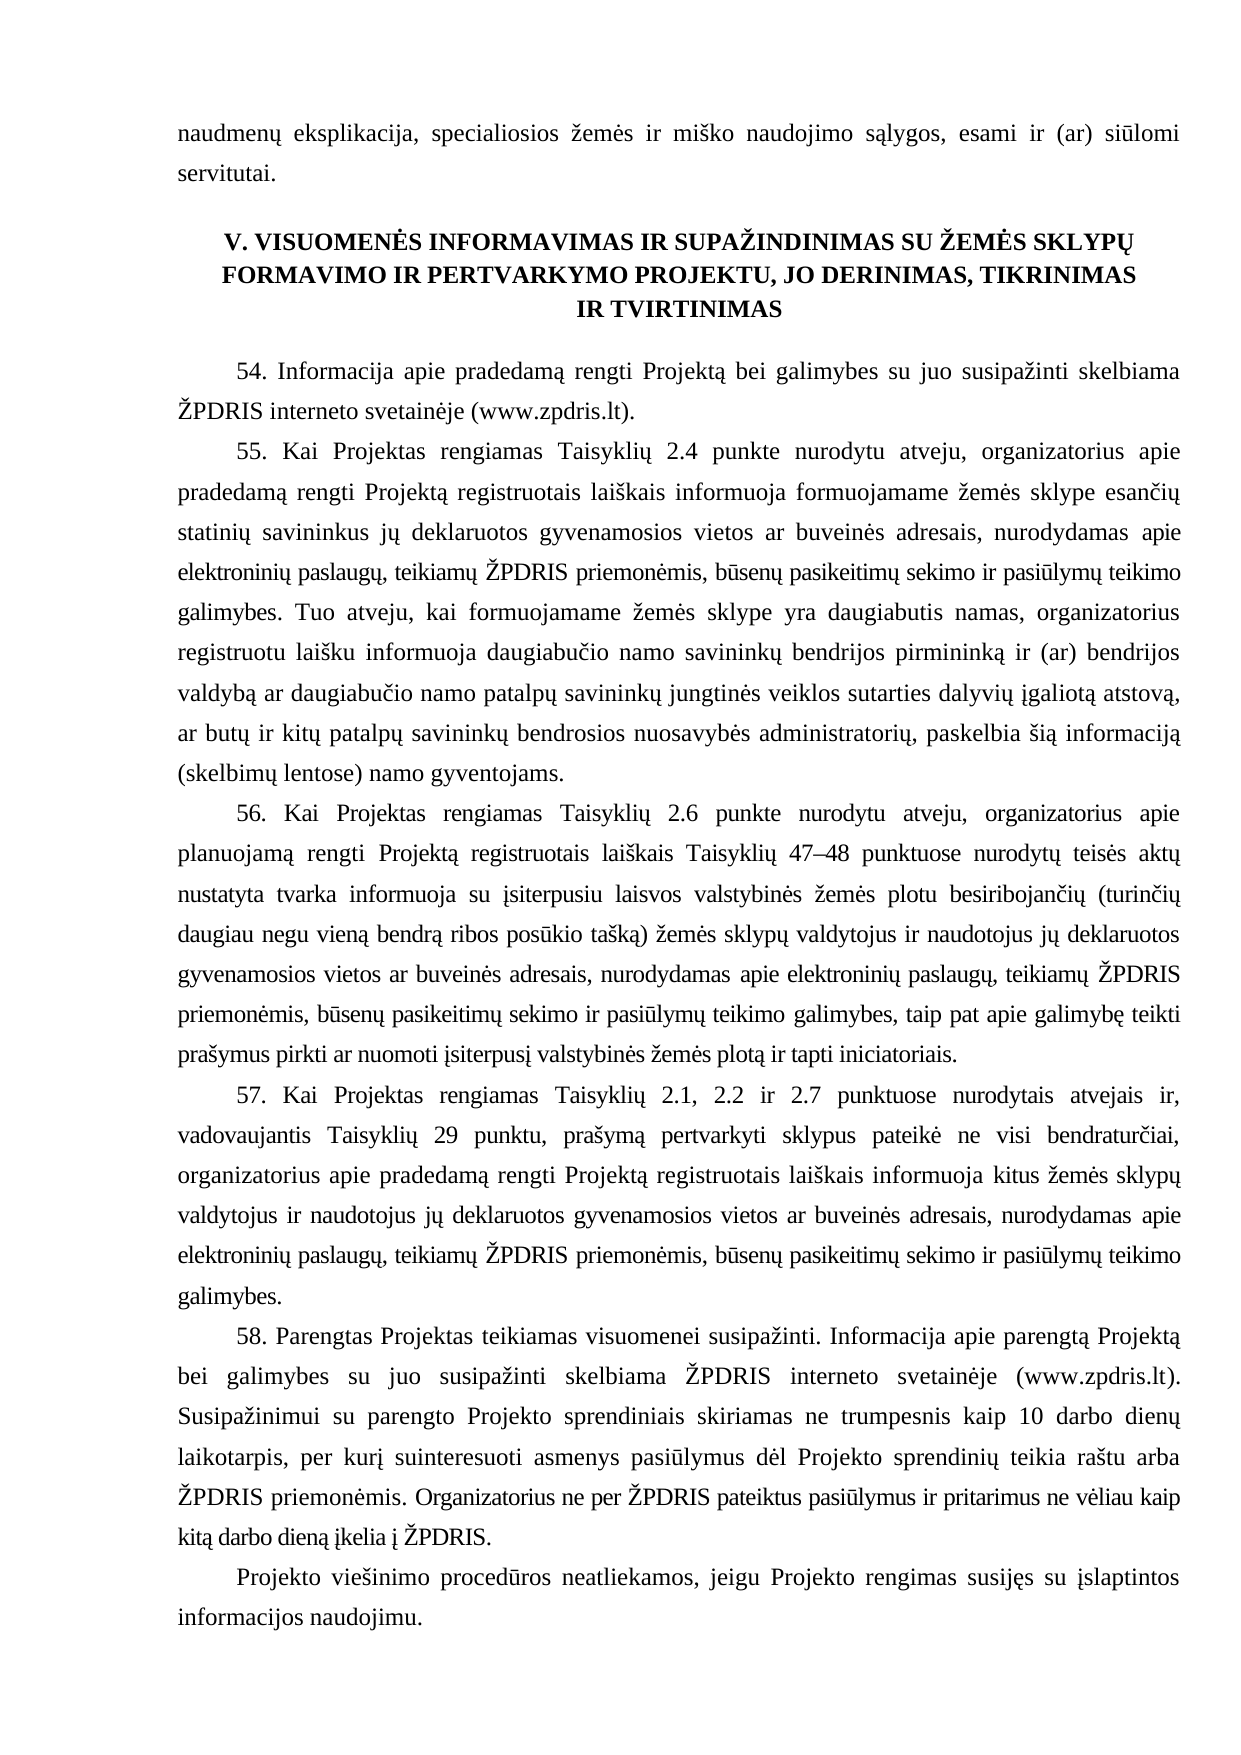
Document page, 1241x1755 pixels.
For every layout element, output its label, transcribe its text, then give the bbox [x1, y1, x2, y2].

text 54. Informacija apie pradedamą rengti Projektą bei galimybes su juo susipažinti skelbiama ŽPDRIS interneto svetainėje (www.zpdris.lt). [177, 356, 1181, 425]
text IR TVIRTINIMAS [177, 294, 1181, 323]
text naudmenų eksplikacija, specialiosios žemės ir miško naudojimo sąlygos, esami ir (ar) siūlomi servitutai. [177, 118, 1181, 187]
text 56. Kai Projektas rengiamas Taisyklių 2.6 punkte nurodytu atveju, organizatorius apie planuojamą rengti Projektą registruotais laiškais Taisyklių 47–48 punktuose nurodytų teisės aktų nustatyta tvarka informuoja su įsiterpusiu laisvos valstybinės žemės plotu besiribojančių (turinčių daugiau negu vieną bendrą ribos posūkio tašką) žemės sklypų valdytojus ir naudotojus jų deklaruotos gyvenamosios vietos ar buveinės adresais, nurodydamas apie elektroninių paslaugų, teikiamų ŽPDRIS priemonėmis, būsenų pasikeitimų sekimo ir pasiūlymų teikimo galimybes, taip pat apie galimybę teikti prašymus pirkti ar nuomoti įsiterpusį valstybinės žemės plotą ir tapti iniciatoriais. [177, 798, 1181, 1068]
text 57. Kai Projektas rengiamas Taisyklių 2.1, 2.2 ir 2.7 punktuose nurodytais atvejais ir, vadovaujantis Taisyklių 29 punktu, prašymą pertvarkyti sklypus pateikė ne visi bendraturčiai, organizatorius apie pradedamą rengti Projektą registruotais laiškais informuoja kitus žemės sklypų valdytojus ir naudotojus jų deklaruotos gyvenamosios vietos ar buveinės adresais, nurodydamas apie elektroninių paslaugų, teikiamų ŽPDRIS priemonėmis, būsenų pasikeitimų sekimo ir pasiūlymų teikimo galimybes. [177, 1080, 1181, 1309]
text 58. Parengtas Projektas teikiamas visuomenei susipažinti. Informacija apie parengtą Projektą bei galimybes su juo susipažinti skelbiama ŽPDRIS interneto svetainėje (www.zpdris.lt). Susipažinimui su parengto Projekto sprendiniais skiriamas ne trumpesnis kaip 10 darbo dienų laikotarpis, per kurį suinteresuoti asmenys pasiūlymus dėl Projekto sprendinių teikia raštu arba ŽPDRIS priemonėmis. Organizatorius ne per ŽPDRIS pateiktus pasiūlymus ir pritarimus ne vėliau kaip kitą darbo dieną įkelia į ŽPDRIS. [177, 1321, 1181, 1551]
text Projekto viešinimo procedūros neatliekamos, jeigu Projekto rengimas susijęs su įslaptintos informacijos naudojimu. [177, 1562, 1181, 1631]
text V. VISUOMENĖS INFORMAVIMAS IR SUPAŽINDINIMAS SU ŽEMĖS SKLYPŲ FORMAVIMO IR PERTVARKYMO PROJEKTU, JO DERINIMAS, TIKRINIMAS [177, 227, 1181, 289]
text 55. Kai Projektas rengiamas Taisyklių 2.4 punkte nurodytu atveju, organizatorius apie pradedamą rengti Projektą registruotais laiškais informuoja formuojamame žemės sklype esančių statinių savininkus jų deklaruotos gyvenamosios vietos ar buveinės adresais, nurodydamas apie elektroninių paslaugų, teikiamų ŽPDRIS priemonėmis, būsenų pasikeitimų sekimo ir pasiūlymų teikimo galimybes. Tuo atveju, kai formuojamame žemės sklype yra daugiabutis namas, organizatorius registruotu laišku informuoja daugiabučio namo savininkų bendrijos pirmininką ir (ar) bendrijos valdybą ar daugiabučio namo patalpų savininkų jungtinės veiklos sutarties dalyvių įgaliotą atstovą, ar butų ir kitų patalpų savininkų bendrosios nuosavybės administratorių, paskelbia šią informaciją (skelbimų lentose) namo gyventojams. [177, 436, 1181, 787]
